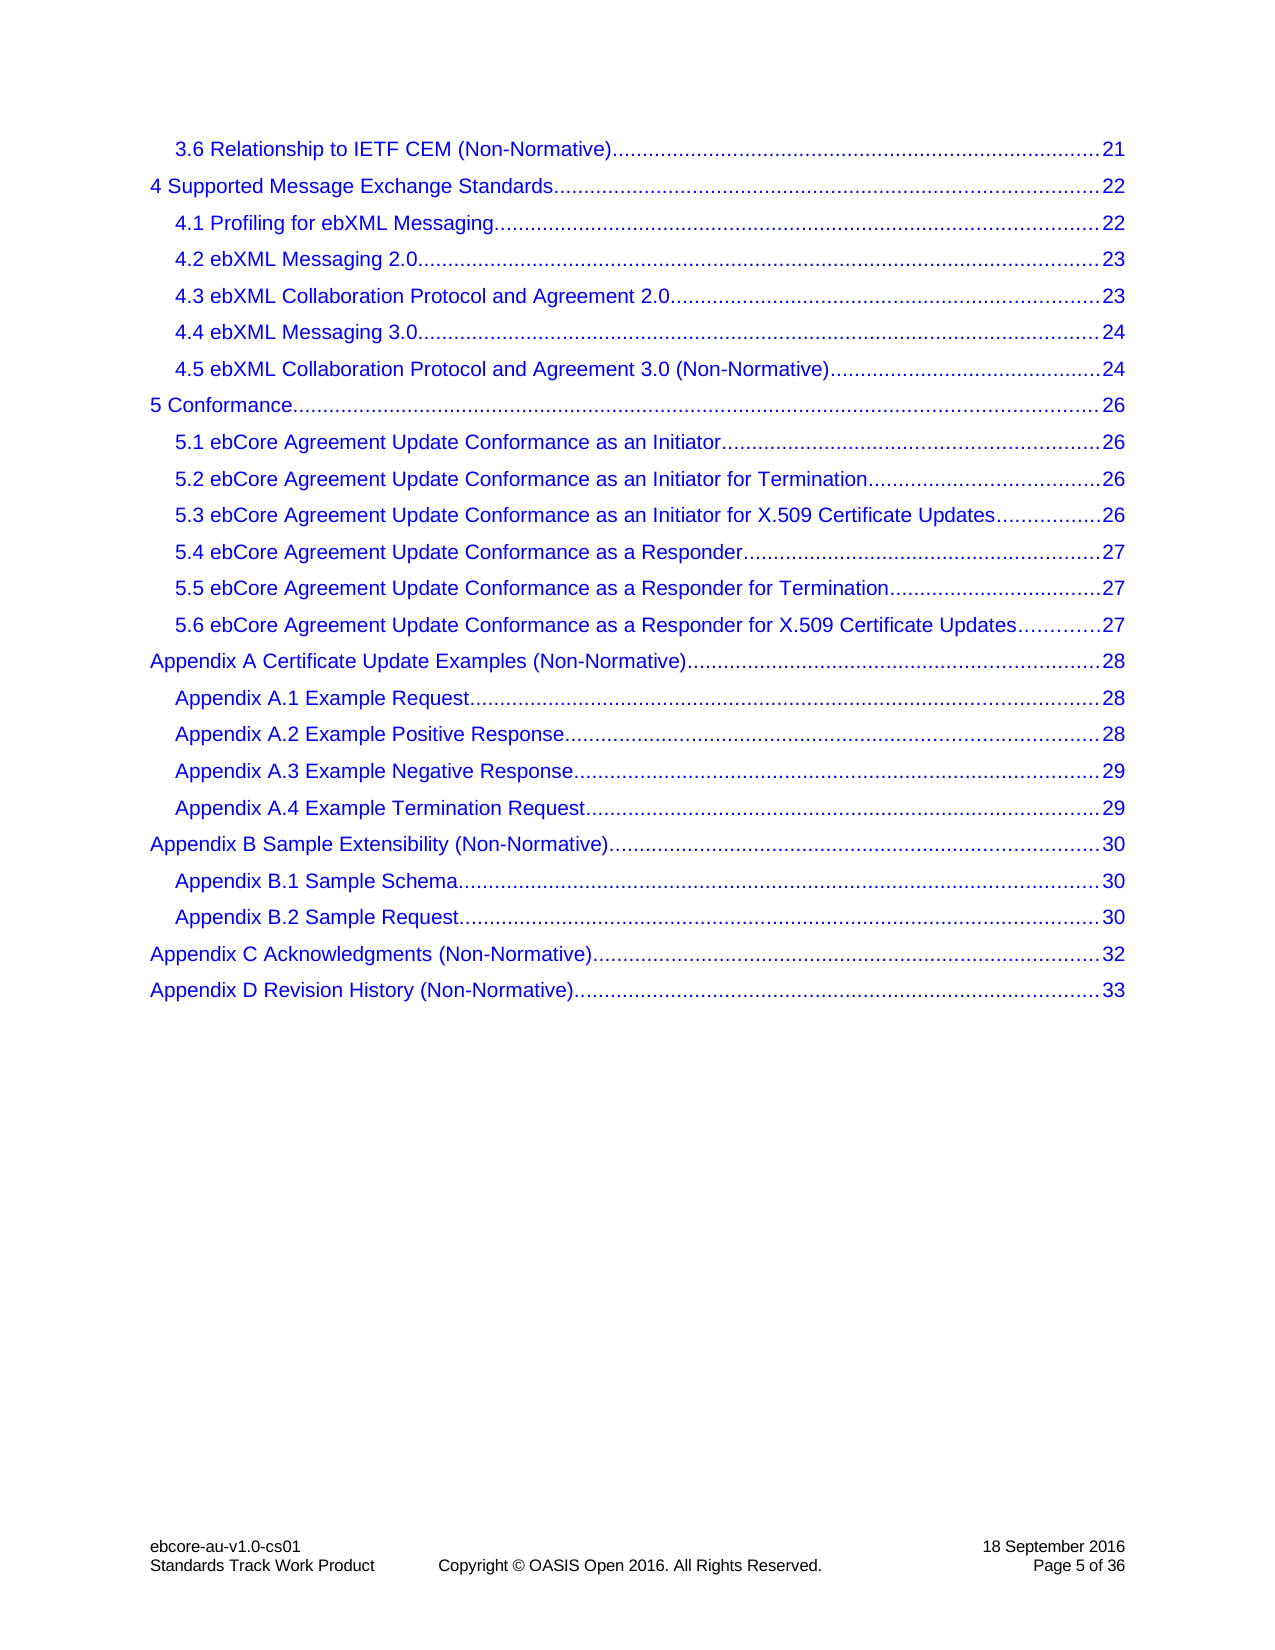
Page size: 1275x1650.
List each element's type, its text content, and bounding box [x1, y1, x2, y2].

text 5.6 ebCore Agreement Update Conformance as a Responder for X.509 Certificate Updates 27 [175, 613, 1125, 637]
text Appendix B.2 Sample Request 30 [175, 905, 1125, 929]
text 5.2 ebCore Agreement Update Conformance as an Initiator for Termination 26 [175, 466, 1125, 491]
text 5.4 ebCore Agreement Update Conformance as a Responder 27 [175, 539, 1125, 564]
text 5 Conformance 26 [150, 393, 1125, 417]
text 4.3 ebXML Collaboration Protocol and Agreement 2.0 23 [175, 284, 1125, 308]
text 5.3 ebCore Agreement Update Conformance as an Initiator for X.509 Certificate Updates 26 [175, 503, 1125, 527]
text 3.6 Relationship to IETF CEM (Non-Normative) 21 [175, 137, 1125, 161]
text 4.4 ebXML Messaging 3.0 24 [175, 320, 1125, 344]
text Appendix A.2 Example Positive Response 28 [175, 722, 1125, 746]
text 4 Supported Message Exchange Standards 22 [150, 174, 1125, 198]
text Appendix A.1 Example Request 28 [175, 686, 1125, 710]
text Appendix B Sample Extensibility (Non-Normative) 30 [150, 832, 1125, 856]
text Appendix C Acknowledgments (Non-Normative) 32 [150, 942, 1125, 966]
text Appendix D Revision History (Non-Normative) 33 [150, 978, 1125, 1002]
text 5.5 ebCore Agreement Update Conformance as a Responder for Termination 27 [175, 576, 1125, 600]
text 4.1 Profiling for ebXML Messaging 22 [175, 211, 1125, 234]
text 4.2 ebXML Messaging 2.0 23 [175, 247, 1125, 271]
text Appendix A.3 Example Negative Response 29 [175, 759, 1125, 783]
text Appendix A.4 Example Termination Request 29 [175, 796, 1125, 819]
text Appendix B.1 Sample Schema 30 [175, 869, 1125, 893]
text 5.1 ebCore Agreement Update Conformance as an Initiator 26 [175, 430, 1125, 454]
text 4.5 ebXML Collaboration Protocol and Agreement 3.0 (Non-Normative) 24 [175, 357, 1125, 381]
text Appendix A Certificate Update Examples (Non-Normative) 28 [150, 649, 1125, 673]
